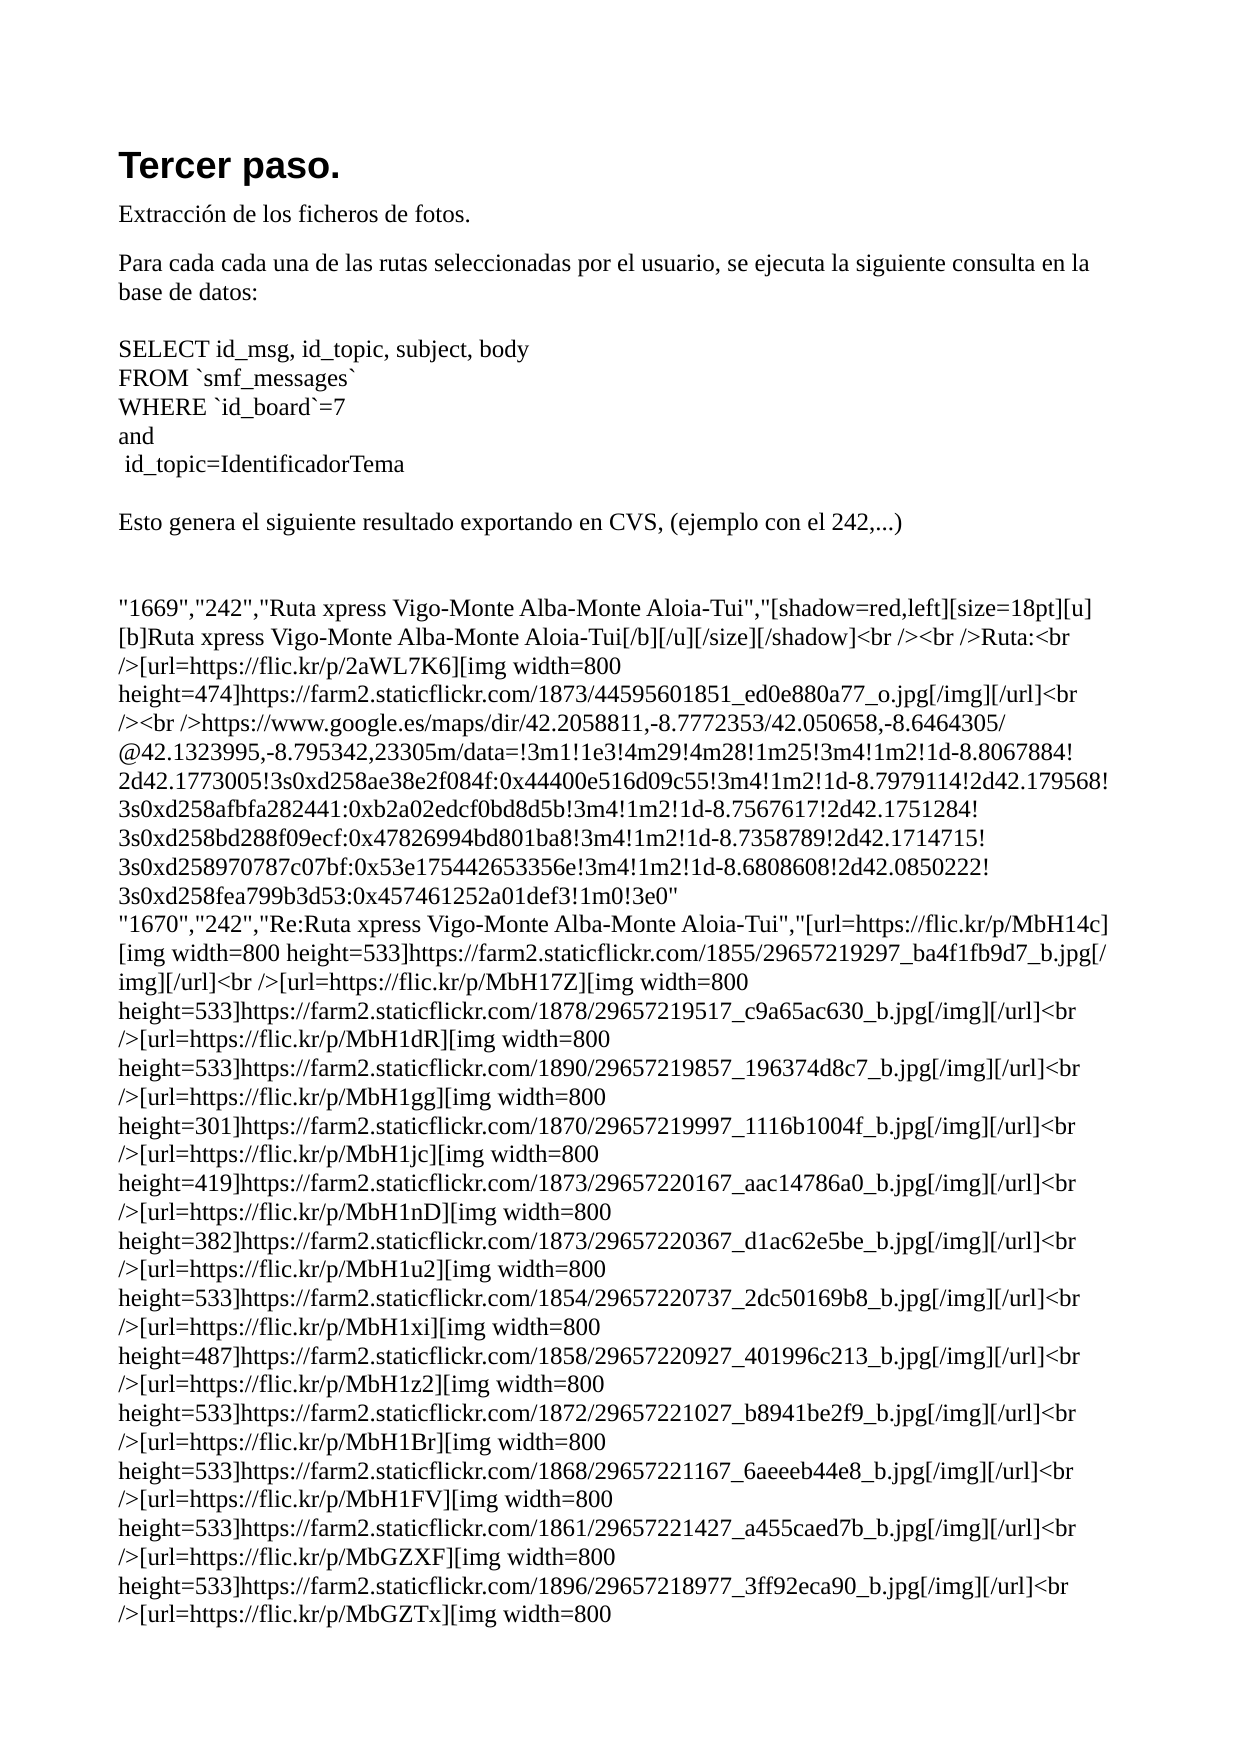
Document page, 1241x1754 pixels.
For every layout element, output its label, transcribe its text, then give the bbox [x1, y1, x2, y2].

text WHERE `id_board`=7 [118, 392, 1122, 421]
text "1670","242","Re:Ruta xpress Vigo-Monte Alba-Monte Aloia-Tui","[url=https://flic.kr/p/MbH14c][img width=800 height=533]https://farm2.staticflickr.com/1855/29657219297_ba4f1fb9d7_b.jpg[/img][/url]<br />[url=https://flic.kr/p/MbH17Z][img width=800 height=533]https://farm2.staticflickr.com/1878/29657219517_c9a65ac630_b.jpg[/img][/url]<br />[url=https://flic.kr/p/MbH1dR][img width=800 height=533]https://farm2.staticflickr.com/1890/29657219857_196374d8c7_b.jpg[/img][/url]<br />[url=https://flic.kr/p/MbH1gg][img width=800 height=301]https://farm2.staticflickr.com/1870/29657219997_1116b1004f_b.jpg[/img][/url]<br />[url=https://flic.kr/p/MbH1jc][img width=800 height=419]https://farm2.staticflickr.com/1873/29657220167_aac14786a0_b.jpg[/img][/url]<br />[url=https://flic.kr/p/MbH1nD][img width=800 height=382]https://farm2.staticflickr.com/1873/29657220367_d1ac62e5be_b.jpg[/img][/url]<br />[url=https://flic.kr/p/MbH1u2][img width=800 height=533]https://farm2.staticflickr.com/1854/29657220737_2dc50169b8_b.jpg[/img][/url]<br />[url=https://flic.kr/p/MbH1xi][img width=800 height=487]https://farm2.staticflickr.com/1858/29657220927_401996c213_b.jpg[/img][/url]<br />[url=https://flic.kr/p/MbH1z2][img width=800 height=533]https://farm2.staticflickr.com/1872/29657221027_b8941be2f9_b.jpg[/img][/url]<br />[url=https://flic.kr/p/MbH1Br][img width=800 height=533]https://farm2.staticflickr.com/1868/29657221167_6aeeeb44e8_b.jpg[/img][/url]<br />[url=https://flic.kr/p/MbH1FV][img width=800 height=533]https://farm2.staticflickr.com/1861/29657221427_a455caed7b_b.jpg[/img][/url]<br />[url=https://flic.kr/p/MbGZXF][img width=800 height=533]https://farm2.staticflickr.com/1896/29657218977_3ff92eca90_b.jpg[/img][/url]<br />[url=https://flic.kr/p/MbGZTx][img width=800 [118, 909, 1122, 1628]
text Extracción de los ficheros de fotos. [118, 199, 1122, 228]
text Para cada cada una de las rutas seleccionadas por el usuario, se ejecuta la siguiente consulta en la base de datos: [118, 248, 1122, 306]
text SELECT id_msg, id_topic, subject, body [118, 334, 1122, 363]
subtitle Tercer paso. [118, 143, 1122, 187]
text Esto genera el siguiente resultado exportando en CVS, (ejemplo con el 242,...) [118, 507, 1122, 536]
text id_topic=IdentificadorTema [118, 449, 1122, 478]
text and [118, 421, 1122, 449]
text "1669","242","Ruta xpress Vigo-Monte Alba-Monte Aloia-Tui","[shadow=red,left][size=18pt][u][b]Ruta xpress Vigo-Monte Alba-Monte Aloia-Tui[/b][/u][/size][/shadow]<br /><br />Ruta:<br />[url=https://flic.kr/p/2aWL7K6][img width=800 height=474]https://farm2.staticflickr.com/1873/44595601851_ed0e880a77_o.jpg[/img][/url]<br /><br />https://www.google.es/maps/dir/42.2058811,-8.7772353/42.050658,-8.6464305/@42.1323995,-8.795342,23305m/data=!3m1!1e3!4m29!4m28!1m25!3m4!1m2!1d-8.8067884!2d42.1773005!3s0xd258ae38e2f084f:0x44400e516d09c55!3m4!1m2!1d-8.7979114!2d42.179568!3s0xd258afbfa282441:0xb2a02edcf0bd8d5b!3m4!1m2!1d-8.7567617!2d42.1751284!3s0xd258bd288f09ecf:0x47826994bd801ba8!3m4!1m2!1d-8.7358789!2d42.1714715!3s0xd258970787c07bf:0x53e175442653356e!3m4!1m2!1d-8.6808608!2d42.0850222!3s0xd258fea799b3d53:0x457461252a01def3!1m0!3e0" [118, 593, 1122, 909]
text FROM `smf_messages` [118, 363, 1122, 392]
